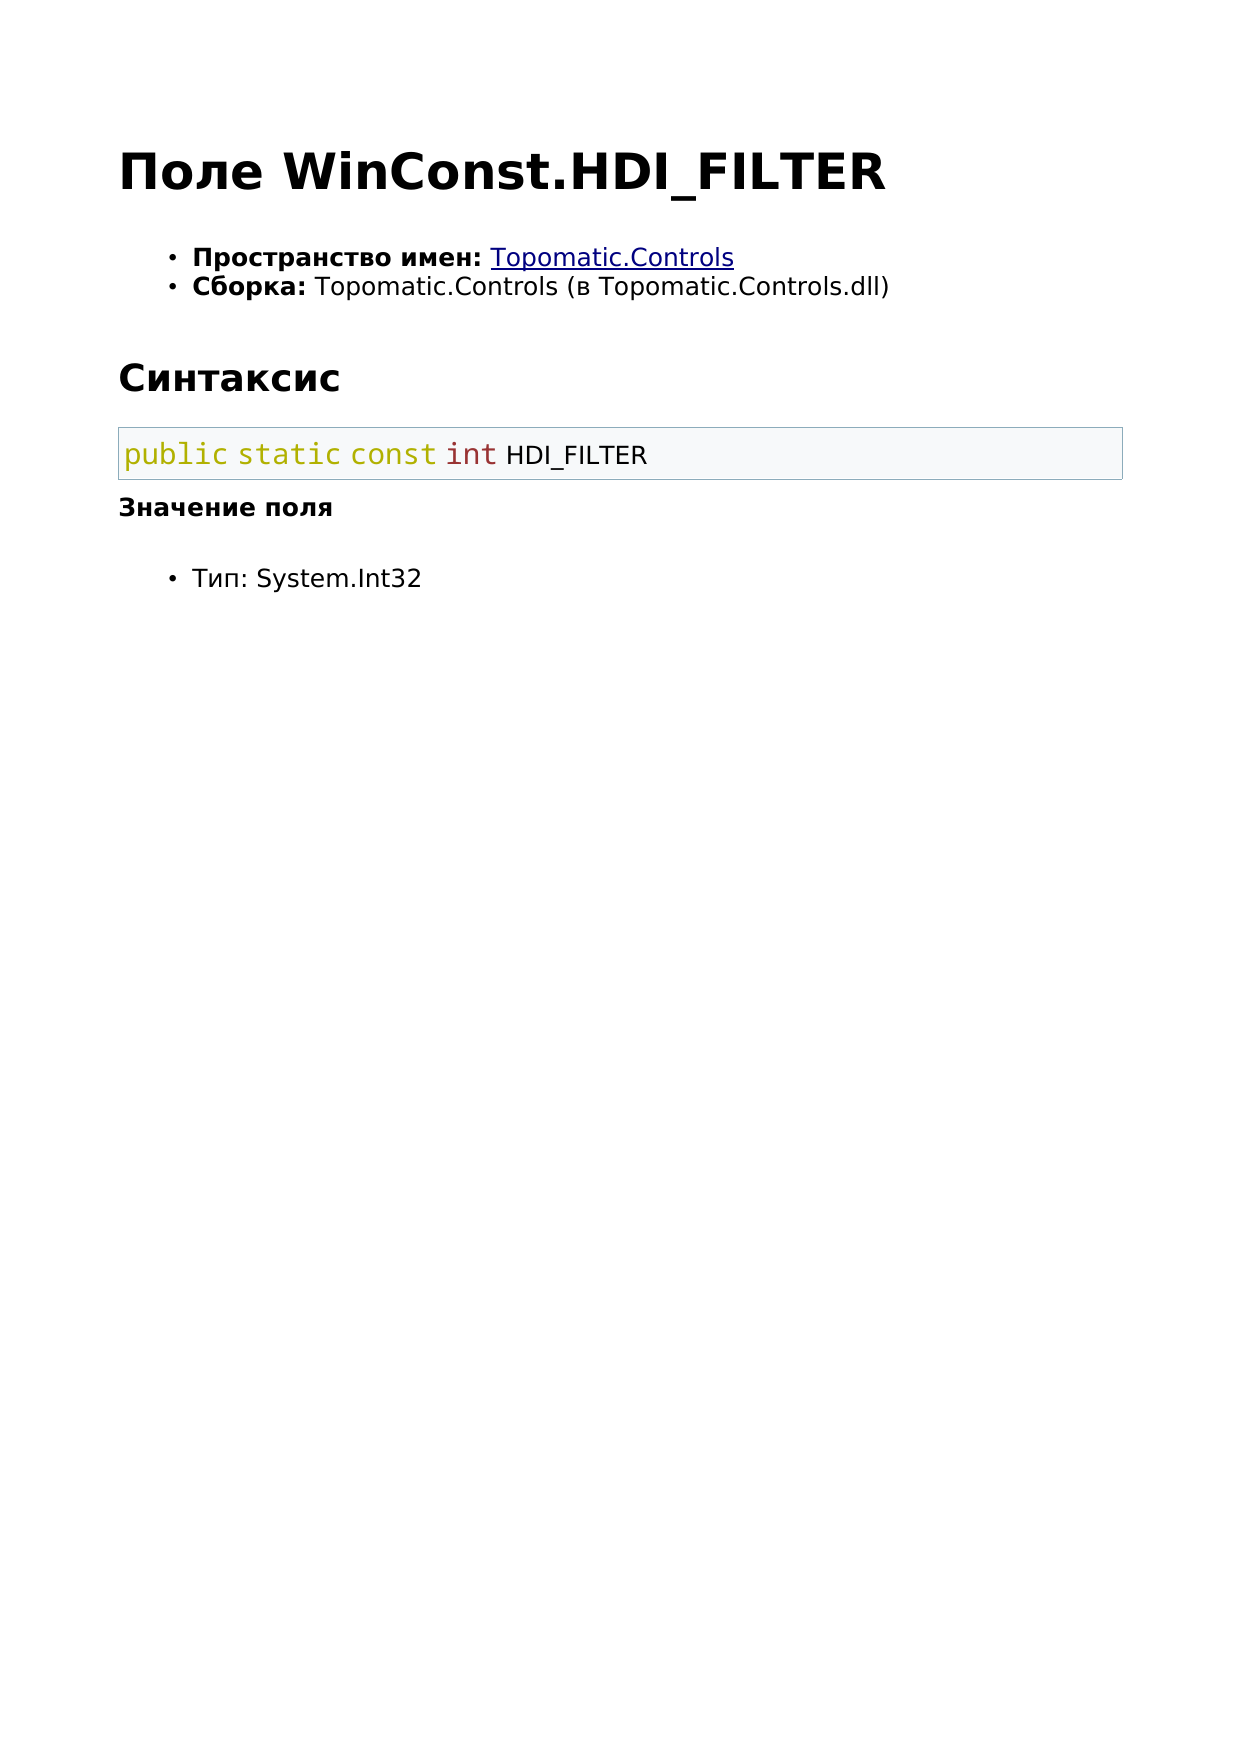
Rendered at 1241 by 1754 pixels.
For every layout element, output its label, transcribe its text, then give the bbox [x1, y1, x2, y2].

subtitle Синтаксис [118, 356, 1122, 400]
table_header public static const int HDI_FILTER [119, 428, 1122, 478]
list Сборка: Topomatic.Controls (в Topomatic.Controls.dll) [177, 272, 1122, 302]
text Значение поля [118, 493, 1122, 523]
list Пространство имен: Topomatic.Controls [177, 243, 1122, 272]
list Тип: System.Int32 [177, 564, 1122, 594]
subtitle Поле WinConst.HDI_FILTER [118, 143, 1122, 201]
